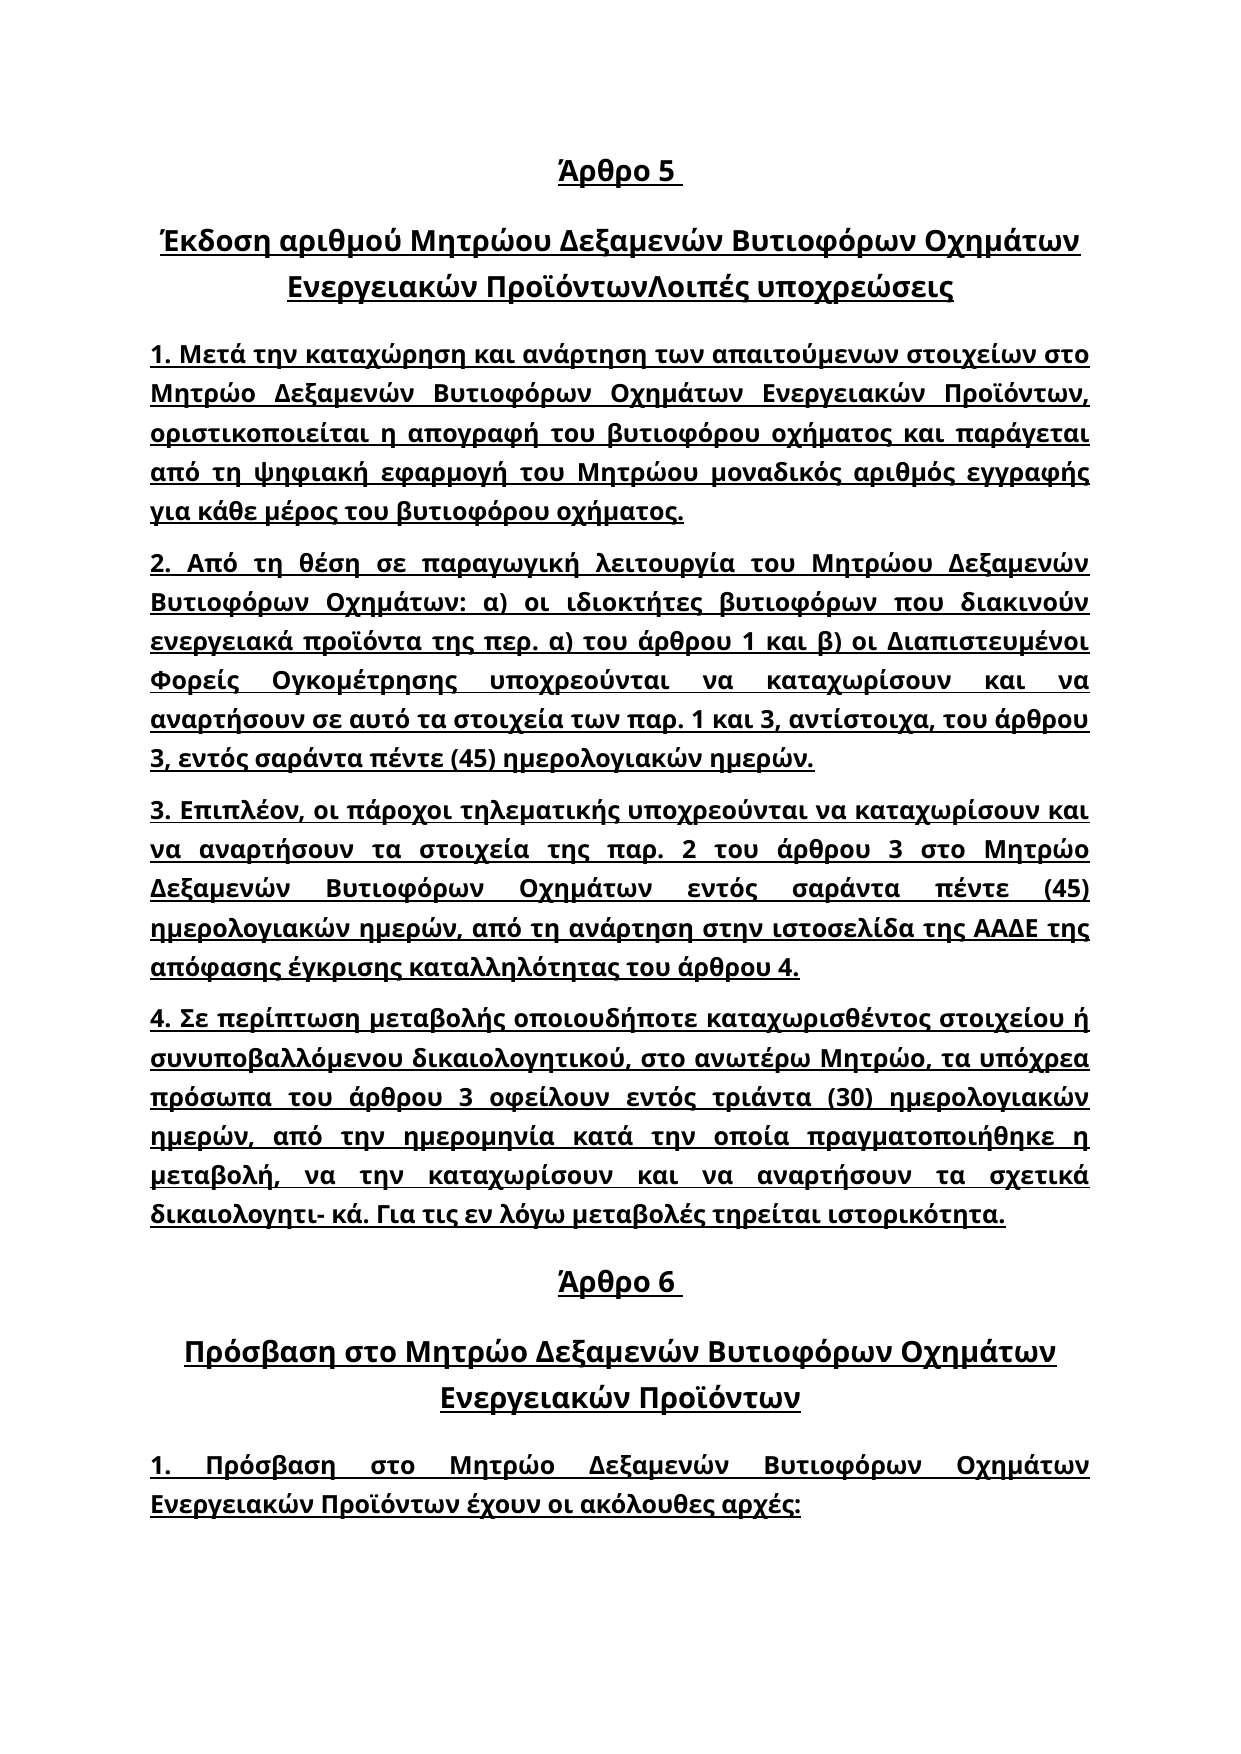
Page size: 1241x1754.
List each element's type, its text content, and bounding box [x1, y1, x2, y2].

text Βυτιοφόρων Οχημάτων: α) οι ιδιοκτήτες βυτιοφόρων που διακινούν [150, 576, 1090, 613]
subtitle Πρόσβαση στο Μητρώο Δεξαμενών Βυτιοφόρων Οχημάτων Ενεργειακών Προϊόντων [150, 1332, 1090, 1417]
subtitle Άρθρο 5 [150, 150, 1090, 190]
text μεταβολή, να την καταχωρίσουν και να αναρτήσουν τα σχετικά [150, 1149, 1090, 1187]
text να αναρτήσουν τα στοιχεία της παρ. 2 του άρθρου 3 στο Μητρώο [150, 823, 1090, 861]
text συνυποβαλλόμενου δικαιολογητικού, στο ανωτέρω Μητρώο, τα υπόχρεα [150, 1032, 1090, 1069]
subtitle Έκδοση αριθμού Μητρώου Δεξαμενών Βυτιοφόρων Οχημάτων Ενεργειακών ΠροϊόντωνΛοιπές υποχρεώσεις [150, 221, 1090, 306]
text 1. Μετά την καταχώρηση και ανάρτηση των απαιτούμενων στοιχείων στο [150, 337, 1090, 366]
text δικαιολογητι- κά. Για τις εν λόγω μεταβολές τηρείται ιστορικότητα. [150, 1188, 1090, 1231]
text ημερολογιακών ημερών, από τη ανάρτηση στην ιστοσελίδα της ΑΑΔΕ της [150, 902, 1090, 939]
text 1. Πρόσβαση στο Μητρώο Δεξαμενών Βυτιοφόρων Οχημάτων [150, 1448, 1090, 1477]
text Μητρώο Δεξαμενών Βυτιοφόρων Οχημάτων Ενεργειακών Προϊόντων, [150, 368, 1090, 405]
text αναρτήσουν σε αυτό τα στοιχεία των παρ. 1 και 3, αντίστοιχα, του άρθρου [150, 693, 1090, 731]
text Δεξαμενών Βυτιοφόρων Οχημάτων εντός σαράντα πέντε (45) [150, 863, 1090, 900]
text πρόσωπα του άρθρου 3 οφείλουν εντός τριάντα (30) ημερολογιακών [150, 1071, 1090, 1108]
text Ενεργειακών Προϊόντων έχουν οι ακόλουθες αρχές: [150, 1479, 1090, 1521]
subtitle Άρθρο 6 [150, 1261, 1090, 1301]
text ενεργειακά προϊόντα της περ. α) του άρθρου 1 και β) οι Διαπιστευμένοι [150, 615, 1090, 652]
text 4. Σε περίπτωση μεταβολής οποιουδήποτε καταχωρισθέντος στοιχείου ή [150, 1001, 1090, 1030]
text 3. Επιπλέον, οι πάροχοι τηλεματικής υποχρεούνται να καταχωρίσουν και [150, 793, 1090, 822]
text 2. Από τη θέση σε παραγωγική λειτουργία του Μητρώου Δεξαμενών [150, 545, 1090, 574]
text Φορείς Ογκομέτρησης υποχρεούνται να καταχωρίσουν και να [150, 654, 1090, 692]
text απόφασης έγκρισης καταλληλότητας του άρθρου 4. [150, 941, 1090, 983]
text από τη ψηφιακή εφαρμογή του Μητρώου μοναδικός αριθμός εγγραφής [150, 446, 1090, 483]
text ημερών, από την ημερομηνία κατά την οποία πραγματοποιήθηκε η [150, 1110, 1090, 1147]
text 3, εντός σαράντα πέντε (45) ημερολογιακών ημερών. [150, 733, 1090, 775]
text οριστικοποιείται η απογραφή του βυτιοφόρου οχήματος και παράγεται [150, 407, 1090, 444]
text για κάθε μέρος του βυτιοφόρου οχήματος. [150, 485, 1090, 528]
